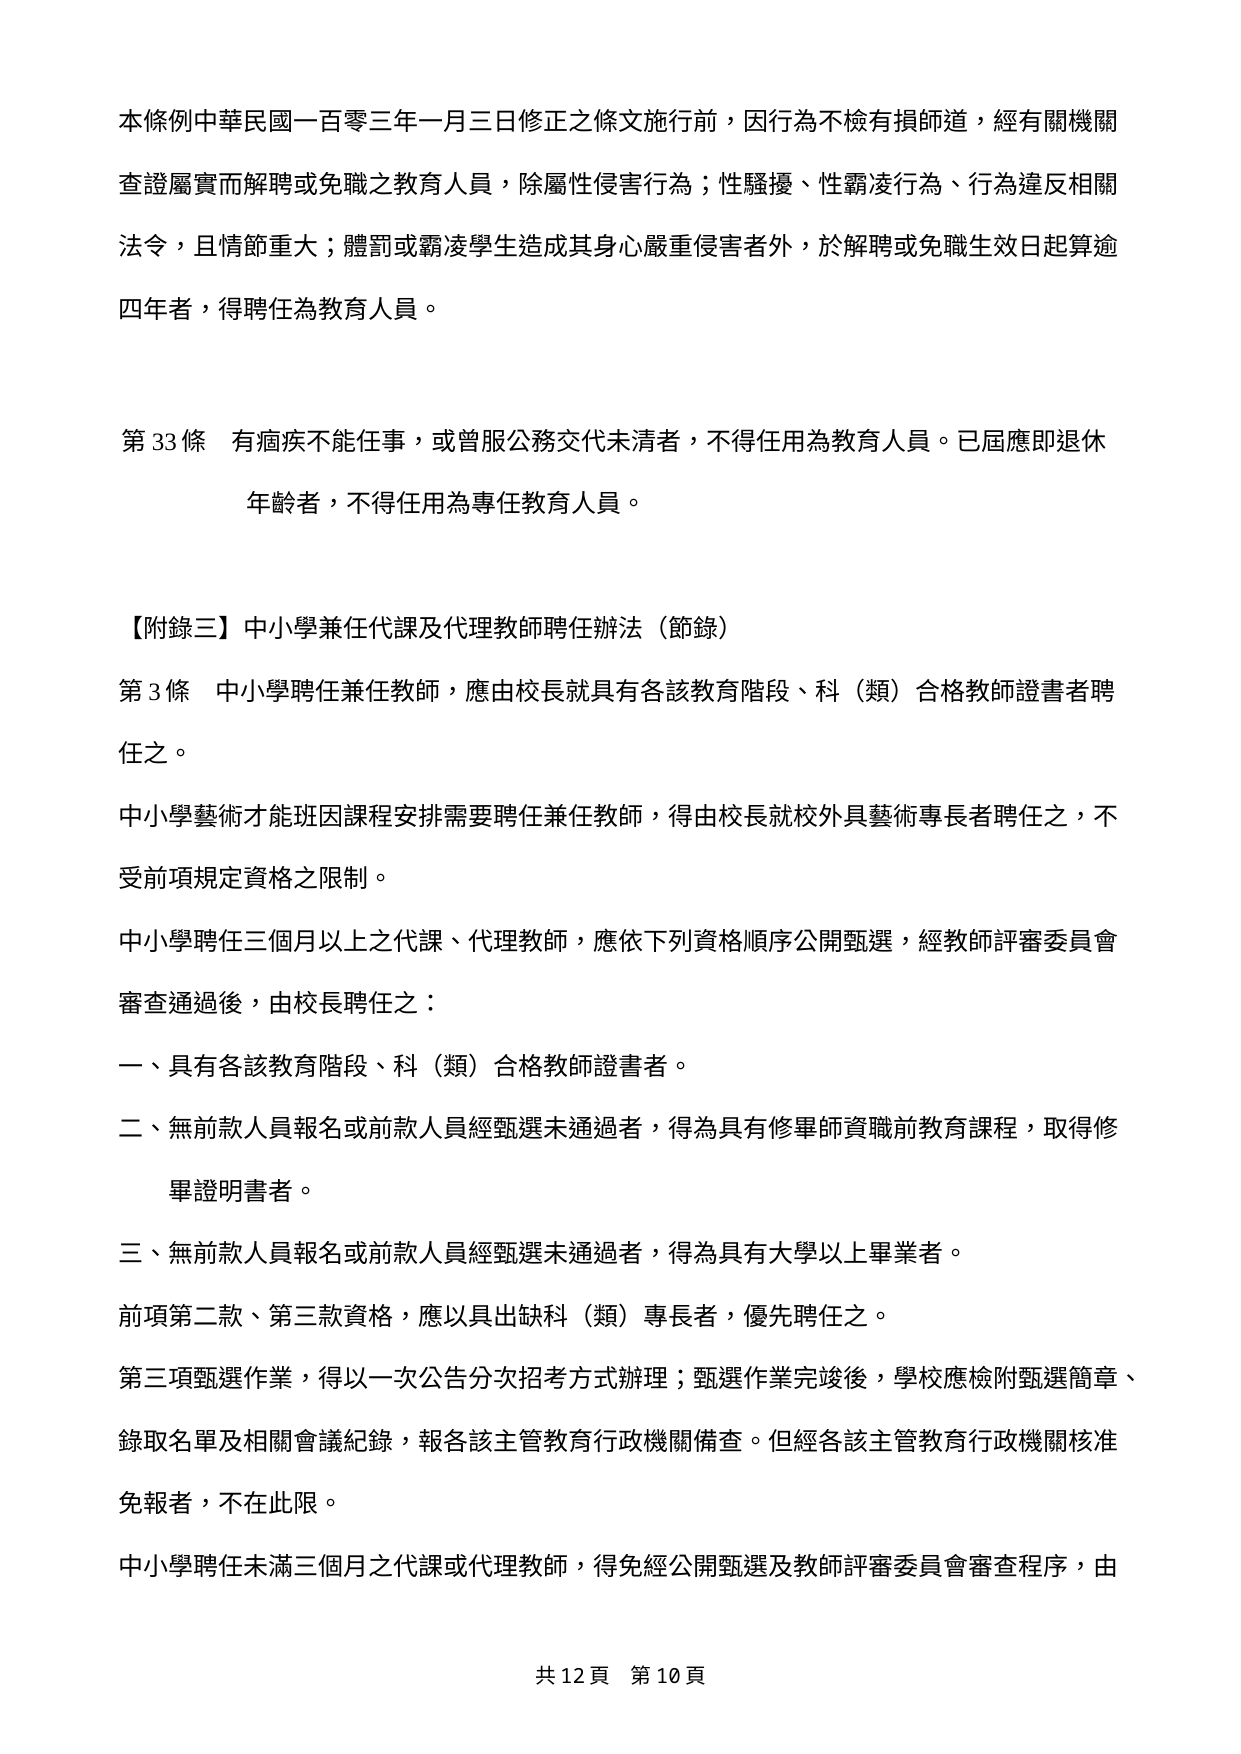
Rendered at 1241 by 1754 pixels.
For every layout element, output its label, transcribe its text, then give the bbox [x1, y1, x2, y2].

text 三、無前款人員報名或前款人員經甄選未通過者，得為具有大學以上畢業者。 [118, 1210, 1122, 1272]
text 第33條 有痼疾不能任事，或曾服公務交代未清者，不得任用為教育人員。已屆應即退休年齡者，不得任用為專任教育人員。 [122, 397, 1122, 522]
text 第三項甄選作業，得以一次公告分次招考方式辦理；甄選作業完竣後，學校應檢附甄選簡章、錄取名單及相關會議紀錄，報各該主管教育行政機關備查。但經各該主管教育行政機關核准免報者，不在此限。 [118, 1335, 1122, 1522]
text 第3條 中小學聘任兼任教師，應由校長就具有各該教育階段、科（類）合格教師證書者聘任之。 [118, 647, 1122, 772]
text 二、無前款人員報名或前款人員經甄選未通過者，得為具有修畢師資職前教育課程，取得修畢證明書者。 [118, 1085, 1122, 1210]
text 中小學聘任未滿三個月之代課或代理教師，得免經公開甄選及教師評審委員會審查程序，由 [118, 1522, 1122, 1585]
text 一、具有各該教育階段、科（類）合格教師證書者。 [118, 1022, 1122, 1085]
text 【附錄三】中小學兼任代課及代理教師聘任辦法（節錄） [118, 585, 1122, 647]
text 前項第二款、第三款資格，應以具出缺科（類）專長者，優先聘任之。 [118, 1272, 1122, 1335]
text 中小學聘任三個月以上之代課、代理教師，應依下列資格順序公開甄選，經教師評審委員會審查通過後，由校長聘任之： [118, 897, 1122, 1022]
text 中小學藝術才能班因課程安排需要聘任兼任教師，得由校長就校外具藝術專長者聘任之，不受前項規定資格之限制。 [118, 772, 1122, 897]
text 本條例中華民國一百零三年一月三日修正之條文施行前，因行為不檢有損師道，經有關機關查證屬實而解聘或免職之教育人員，除屬性侵害行為；性騷擾、性霸凌行為、行為違反相關法令，且情節重大；體罰或霸凌學生造成其身心嚴重侵害者外，於解聘或免職生效日起算逾四年者，得聘任為教育人員。 [118, 78, 1122, 328]
